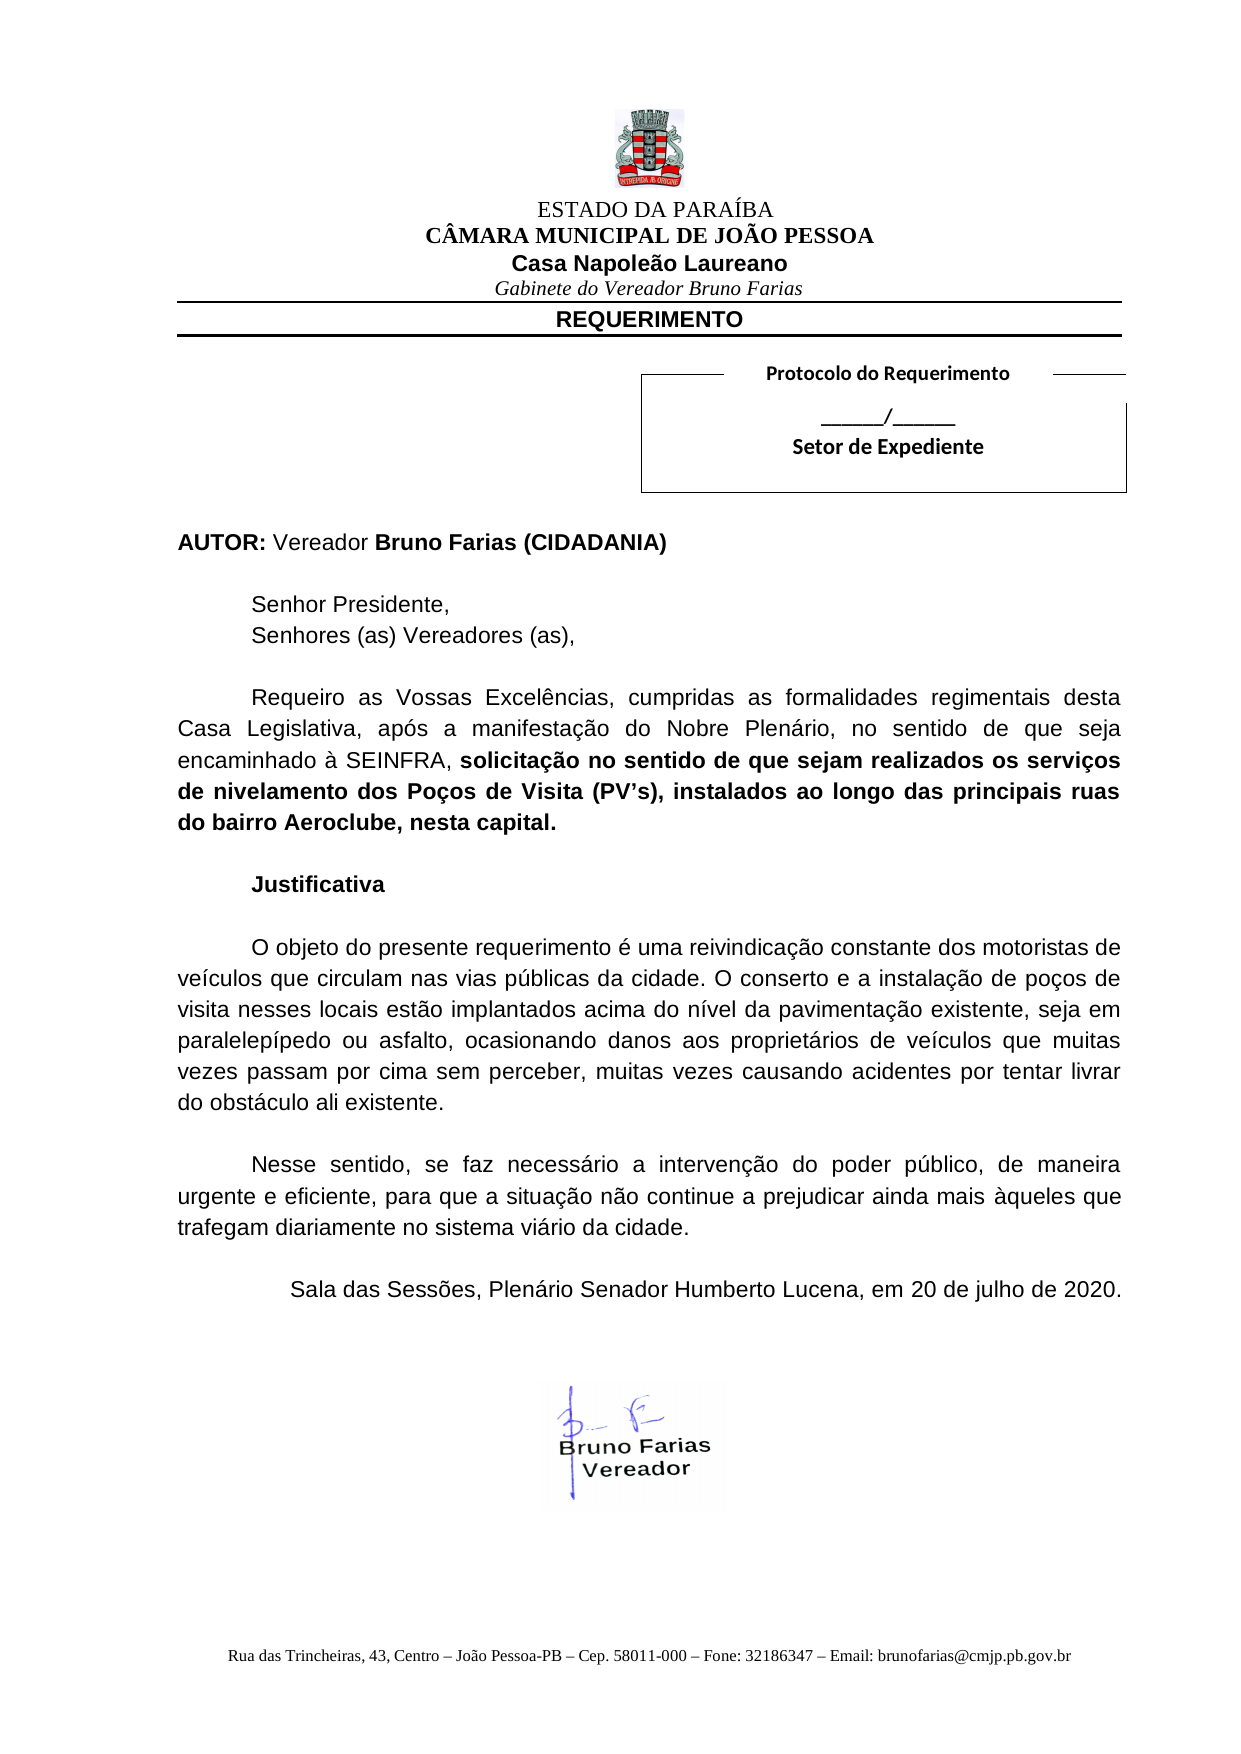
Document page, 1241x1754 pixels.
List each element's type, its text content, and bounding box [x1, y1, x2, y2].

table_cell Setor de Expediente [724, 432, 1053, 461]
table_cell [642, 432, 723, 461]
text REQUERIMENTO [177, 303, 1122, 334]
picture [538, 1380, 727, 1511]
table_header Protocolo do Requerimento [724, 343, 1053, 403]
text Requeiro as Vossas Excelências, cumpridas as formalidades regimentais desta Casa Legislativa, após a manifestação do Nobre Plenário, no sentido de que seja encaminhado à SEINFRA, solicitação no sentido de que sejam realizados os serviços de nivelamento dos Poços de Visita (PV’s), instalados ao longo das principais ruas do bairro Aeroclube, nesta capital. [177, 684, 1122, 835]
table_cell [1053, 374, 1127, 403]
text O objeto do presente requerimento é uma reivindicação constante dos motoristas de veículos que circulam nas vias públicas da cidade. O conserto e a instalação de poços de visita nesses locais estão implantados acima do nível da pavimentação existente, seja em paralelepípedo ou asfalto, ocasionando danos aos proprietários de veículos que muitas vezes passam por cima sem perceber, muitas vezes causando acidentes por tentar livrar do obstáculo ali existente. [177, 933, 1122, 1116]
table_cell [642, 403, 723, 432]
table_cell [1053, 403, 1126, 432]
table_cell ______/______ [724, 403, 1053, 432]
text Nesse sentido, se faz necessário a intervenção do poder público, de maneira urgente e eficiente, para que a situação não continue a prejudicar ainda mais àqueles que trafegam diariamente no sistema viário da cidade. [177, 1151, 1122, 1240]
table_cell [642, 375, 723, 403]
text AUTOR: Vereador Bruno Farias (CIDADANIA) [177, 528, 1122, 555]
table_cell [1053, 461, 1126, 492]
table_header [1053, 343, 1127, 374]
table_header [641, 343, 723, 374]
table_cell [1053, 432, 1126, 461]
text Senhores (as) Vereadores (as), [177, 621, 1122, 648]
text Senhor Presidente, [177, 590, 1122, 617]
text Justificativa [177, 871, 1122, 898]
text Sala das Sessões, Plenário Senador Humberto Lucena, em 20 de julho de 2020. [177, 1275, 1122, 1302]
table_cell [724, 461, 1053, 492]
table_cell [642, 461, 723, 492]
